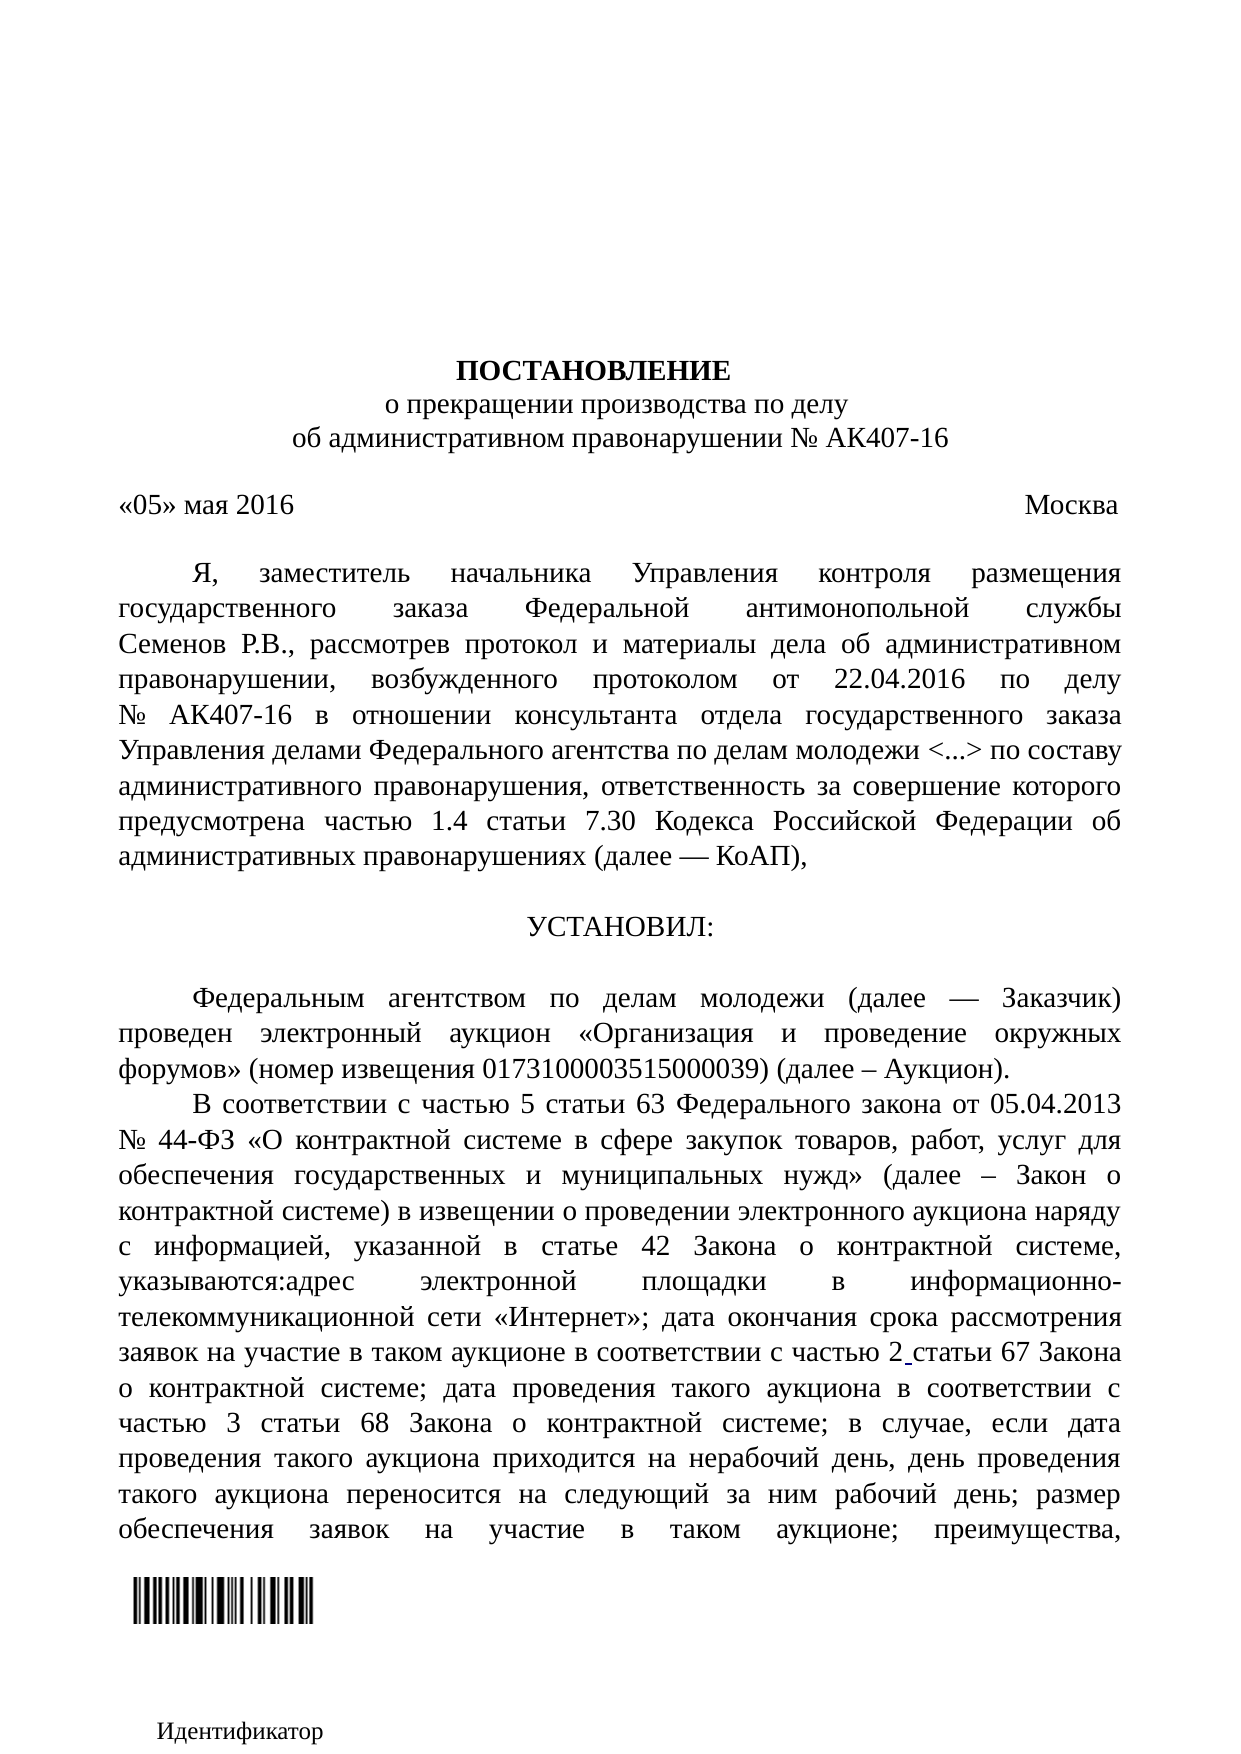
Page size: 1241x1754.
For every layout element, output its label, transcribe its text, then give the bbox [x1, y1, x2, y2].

text о прекращении производства по делу [118, 386, 1122, 420]
text УСТАНОВИЛ: [118, 908, 1122, 944]
text ПОСТАНОВЛЕНИЕ [117, 353, 1078, 386]
text В соответствии с частью 5 статьи 63 Федерального закона от 05.04.2013 № 44-ФЗ «О контрактной системе в сфере закупок товаров, работ, услуг для обеспечения государственных и муниципальных нужд» (далее – Закон о контрактной системе) в извещении о проведении электронного аукциона наряду с информацией, указанной в статье 42 Закона о контрактной системе, указываются:адрес электронной площадки в информационно-телекоммуникационной сети «Интернет»; дата окончания срока рассмотрения заявок на участие в таком аукционе в соответствии с частью 2 статьи 67 Закона о контрактной системе; дата проведения такого аукциона в соответствии с частью 3 статьи 68 Закона о контрактной системе; в случае, если дата проведения такого аукциона приходится на нерабочий день, день проведения такого аукциона переносится на следующий за ним рабочий день; размер обеспечения заявок на участие в таком аукционе; преимущества, [118, 1085, 1122, 1546]
text «05» мая 2016 Москва [118, 487, 1122, 521]
picture [118, 1577, 331, 1624]
text об административном правонарушении № АК407-16 [118, 420, 1122, 453]
text Я, заместитель начальника Управления контроля размещения государственного заказа Федеральной антимонопольной службы Семенов Р.В., рассмотрев протокол и материалы дела об административном правонарушении, возбужденного протоколом от 22.04.2016 по делу № АК407-16 в отношении консультанта отдела государственного заказа Управления делами Федерального агентства по делам молодежи <...> по составу административного правонарушения, ответственность за совершение которого предусмотрена частью 1.4 статьи 7.30 Кодекса Российской Федерации об административных правонарушениях (далее — КоАП), [118, 554, 1122, 873]
text Федеральным агентством по делам молодежи (далее — Заказчик) проведен электронный аукцион «Организация и проведение окружных форумов» (номер извещения 0173100003515000039) (далее – Аукцион). [118, 979, 1122, 1085]
